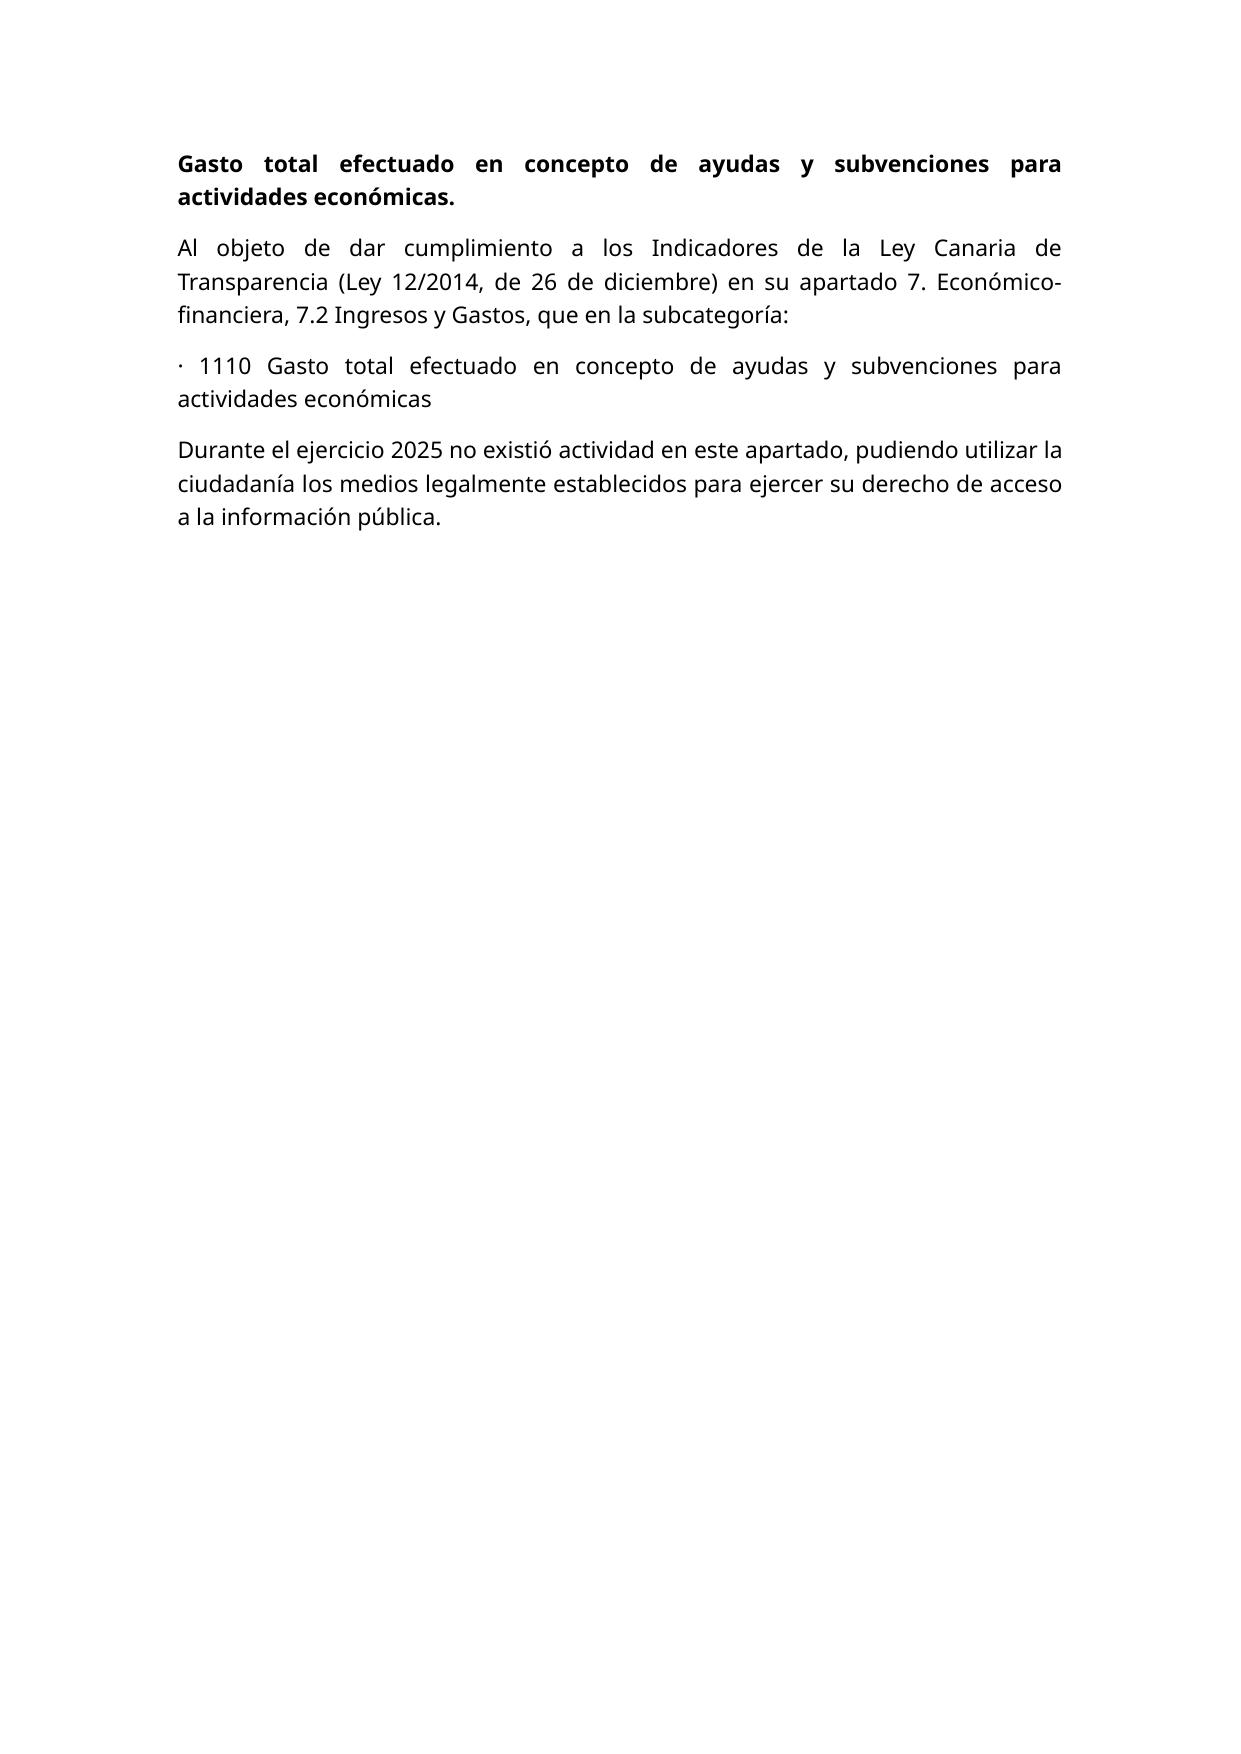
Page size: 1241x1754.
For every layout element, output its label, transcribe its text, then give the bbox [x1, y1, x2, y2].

text Al objeto de dar cumplimiento a los Indicadores de la Ley Canaria de Transparencia (Ley 12/2014, de 26 de diciembre) en su apartado 7. Económico-financiera, 7.2 Ingresos y Gastos, que en la subcategoría: [177, 232, 1063, 331]
text · 1110 Gasto total efectuado en concepto de ayudas y subvenciones para actividades económicas [177, 350, 1063, 415]
text Gasto total efectuado en concepto de ayudas y subvenciones para actividades económicas. [177, 148, 1063, 213]
text Durante el ejercicio 2025 no existió actividad en este apartado, pudiendo utilizar la ciudadanía los medios legalmente establecidos para ejercer su derecho de acceso a la información pública. [177, 434, 1063, 533]
